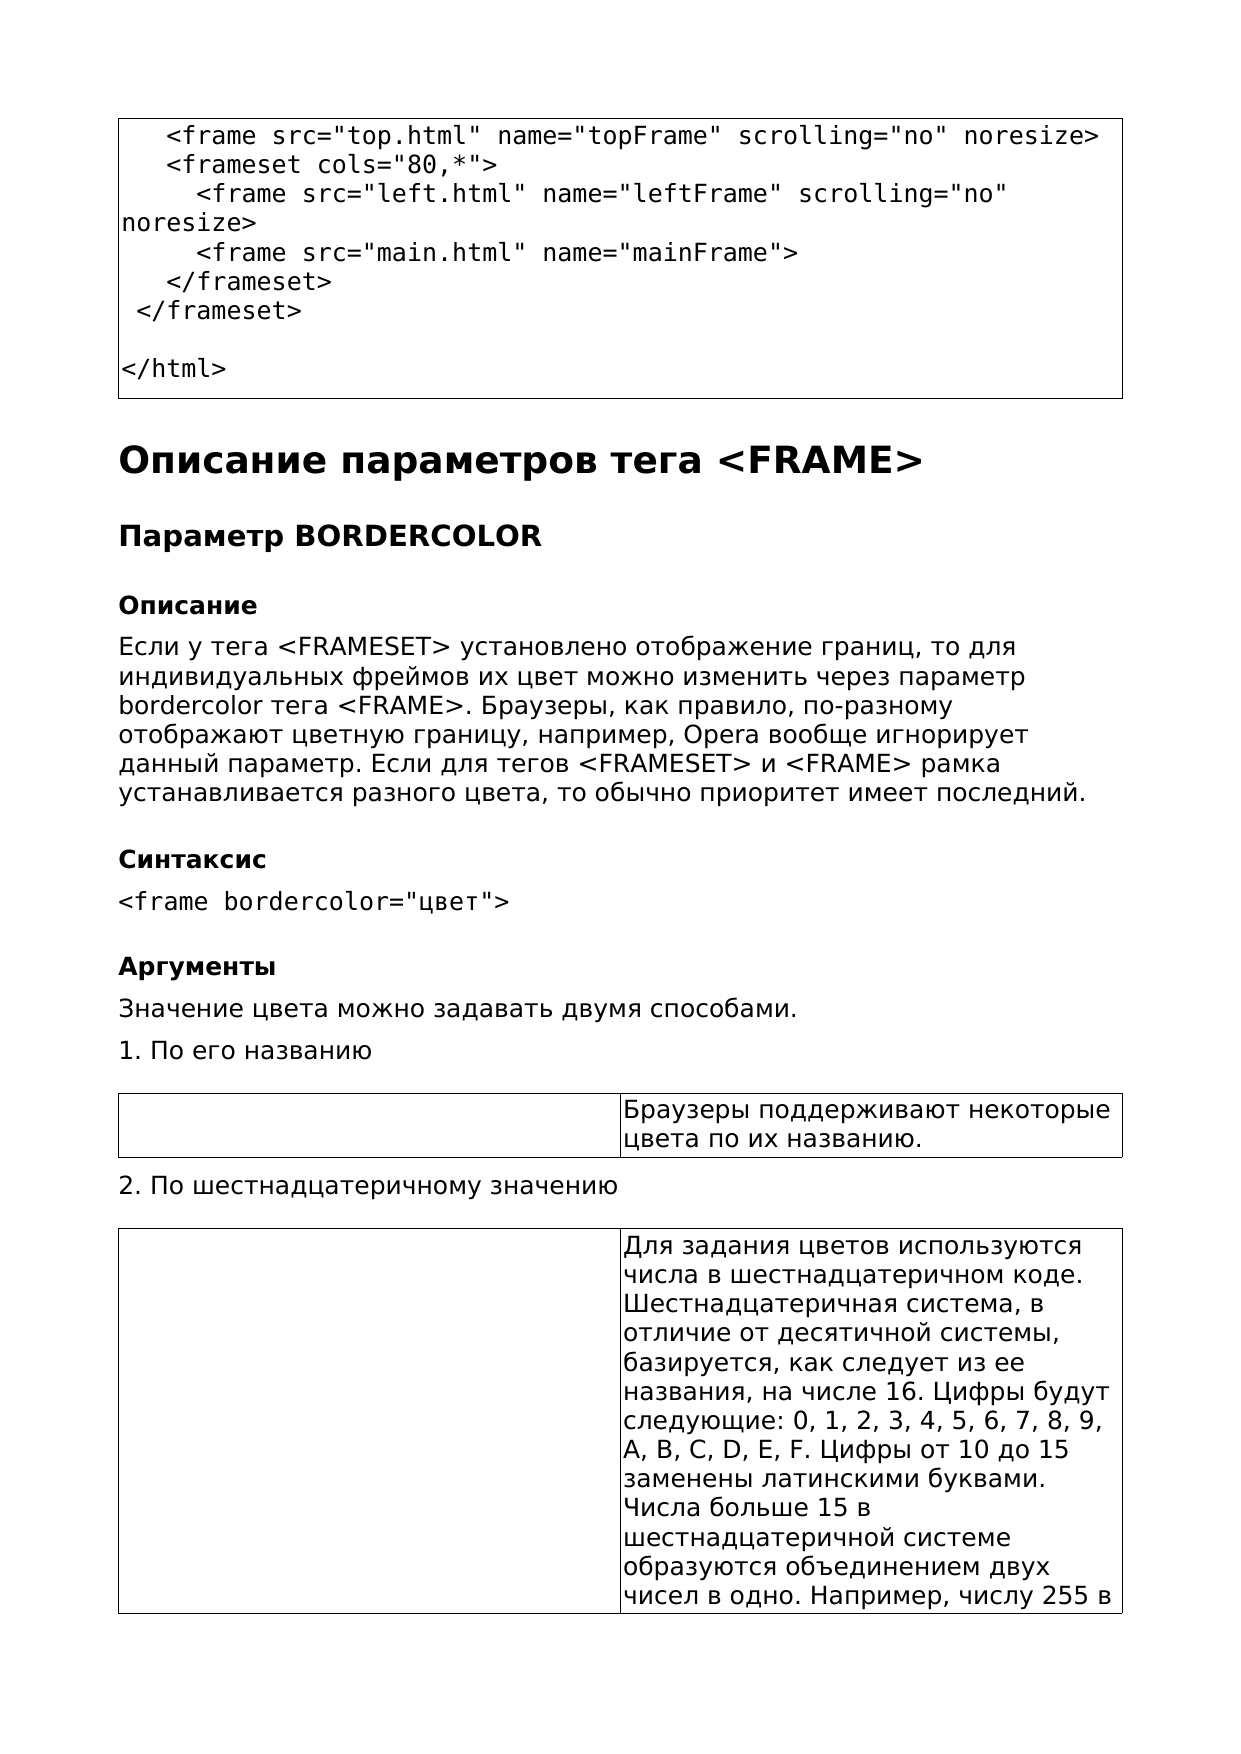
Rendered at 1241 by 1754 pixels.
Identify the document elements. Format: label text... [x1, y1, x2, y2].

table_header [119, 1094, 620, 1157]
text <frame bordercolor="цвет"> [118, 887, 1122, 916]
table_header Для задания цветов используются числа в шестнадцатеричном коде. Шестнадцатеричная система, в отличие от десятичной системы, базируется, как следует из ее названия, на числе 16. Цифры будут следующие: 0, 1, 2, 3, 4, 5, 6, 7, 8, 9, A, B, C, D, E, F. Цифры от 10 до 15 заменены латинскими буквами. Числа больше 15 в шестнадцатеричной системе образуются объединением двух чисел в одно. Например, числу 255 в [621, 1229, 1122, 1613]
subtitle Параметр BORDERCOLOR [118, 519, 1122, 553]
text 2. По шестнадцатеричному значению [118, 1172, 1122, 1201]
subtitle Аргументы [118, 953, 1122, 982]
text Значение цвета можно задавать двумя способами. [118, 994, 1122, 1023]
table_header [119, 1229, 620, 1613]
table_header <frame src="top.html" name="topFrame" scrolling="no" noresize> <frameset cols="80,*"> <frame src="left.html" name="leftFrame" scrolling="no" noresize> <frame src="main.html" name="mainFrame"> </frameset> </frameset> </html> [119, 119, 1122, 398]
table_header Браузеры поддерживают некоторые цвета по их названию. [621, 1094, 1122, 1157]
text Если у тега <FRAMESET> установлено отображение границ, то для индивидуальных фреймов их цвет можно изменить через параметр bordercolor тега <FRAME>. Браузеры, как правило, по-разному отображают цветную границу, например, Opera вообще игнорирует данный параметр. Если для тегов <FRAMESET> и <FRAME> рамка устанавливается разного цвета, то обычно приоритет имеет последний. [118, 632, 1122, 807]
text 1. По его названию [118, 1036, 1122, 1065]
subtitle Описание [118, 591, 1122, 620]
subtitle Синтаксис [118, 845, 1122, 874]
subtitle Описание параметров тега <FRAME> [118, 438, 1122, 482]
